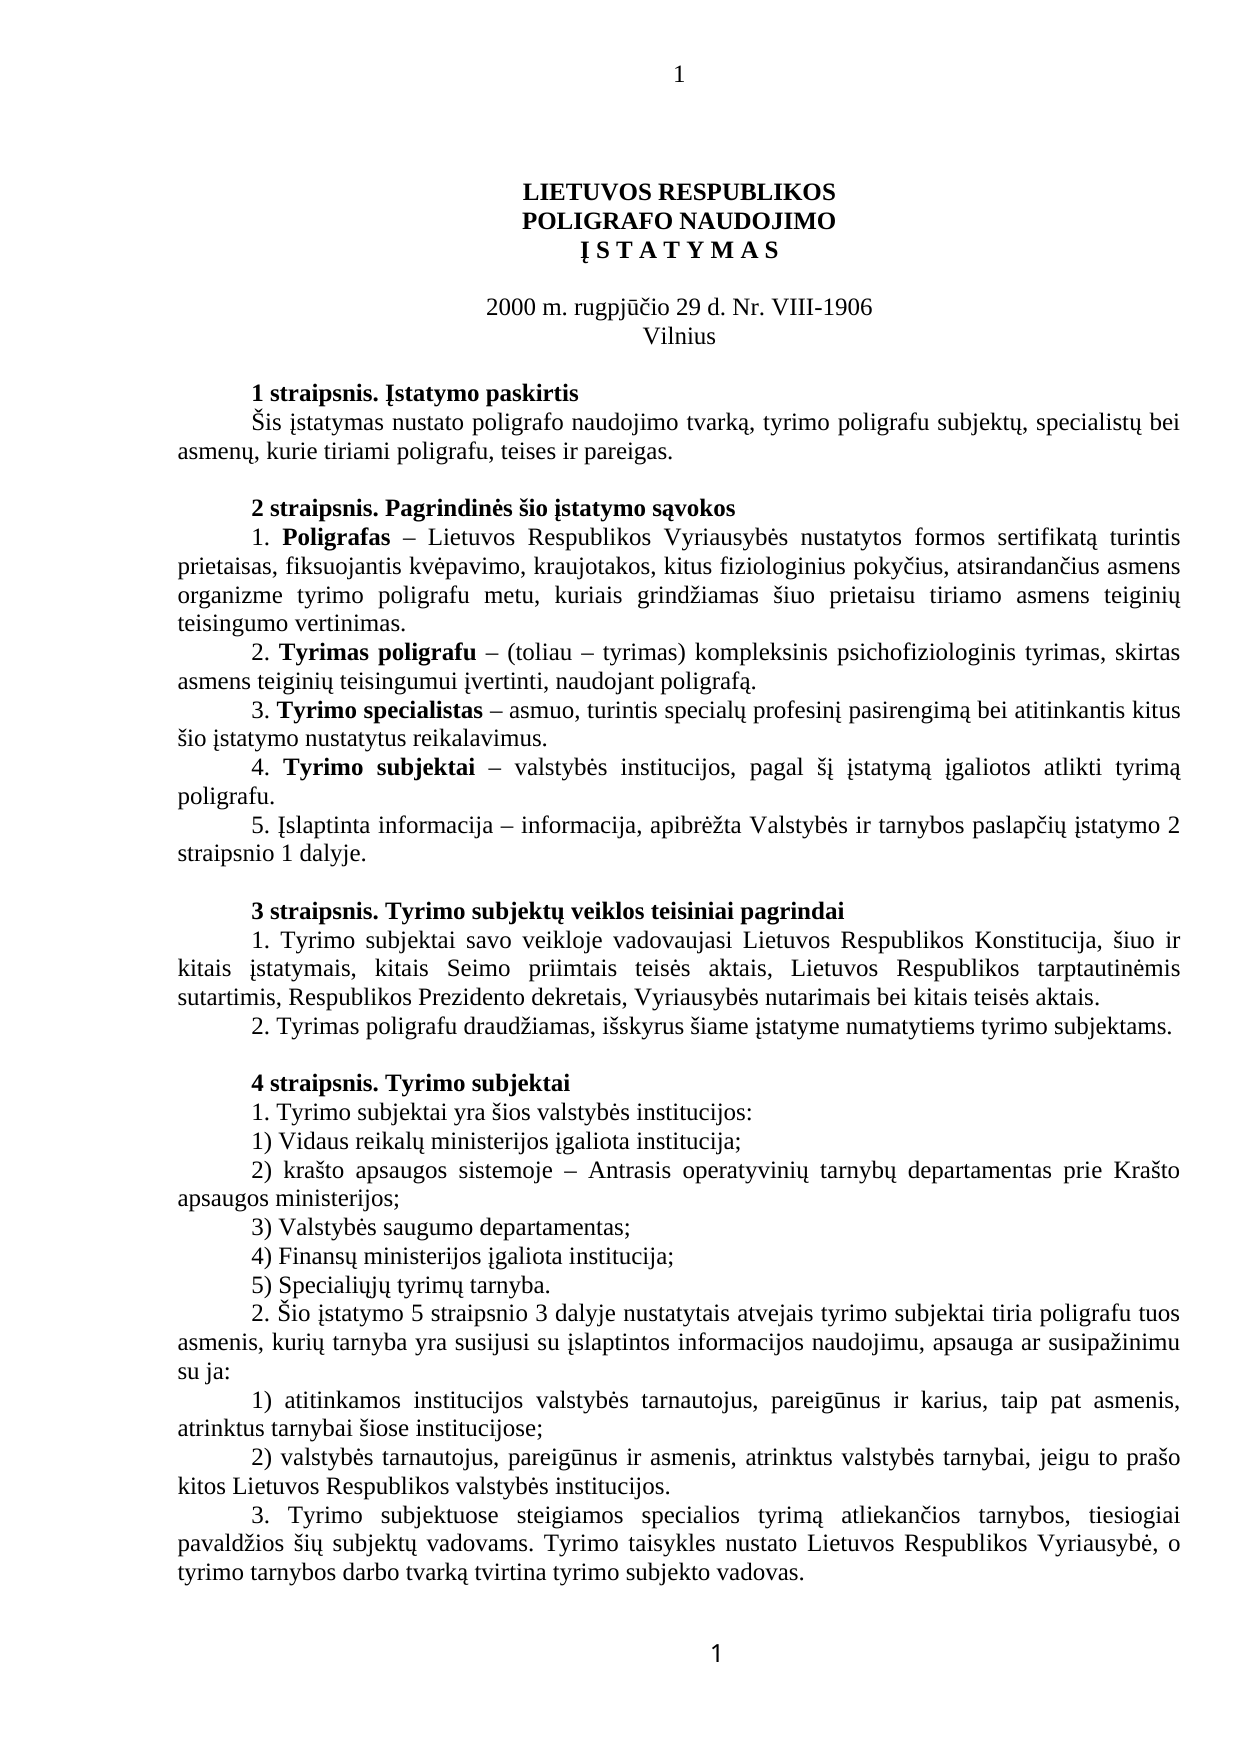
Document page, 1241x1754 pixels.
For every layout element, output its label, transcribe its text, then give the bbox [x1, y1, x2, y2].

text 4 straipsnis. Tyrimo subjektai [177, 1068, 1181, 1097]
text 2. Tyrimas poligrafu – (toliau – tyrimas) kompleksinis psichofiziologinis tyrimas, skirtas asmens teiginių teisingumui įvertinti, naudojant poligrafą. [177, 637, 1181, 695]
text 1. Tyrimo subjektai savo veikloje vadovaujasi Lietuvos Respublikos Konstitucija, šiuo ir kitais įstatymais, kitais Seimo priimtais teisės aktais, Lietuvos Respublikos tarptautinėmis sutartimis, Respublikos Prezidento dekretais, Vyriausybės nutarimais bei kitais teisės aktais. [177, 925, 1181, 1011]
text 3 straipsnis. Tyrimo subjektų veiklos teisiniai pagrindai [177, 896, 1181, 925]
text 1) atitinkamos institucijos valstybės tarnautojus, pareigūnus ir karius, taip pat asmenis, atrinktus tarnybai šiose institucijose; [177, 1385, 1181, 1442]
text POLIGRAFO NAUDOJIMO [177, 206, 1181, 235]
text 4) Finansų ministerijos įgaliota institucija; [177, 1241, 1181, 1270]
text 2) krašto apsaugos sistemoje – Antrasis operatyvinių tarnybų departamentas prie Krašto apsaugos ministerijos; [177, 1155, 1181, 1212]
text 4. Tyrimo subjektai – valstybės institucijos, pagal šį įstatymą įgaliotos atlikti tyrimą poligrafu. [177, 752, 1181, 810]
text 1. Poligrafas – Lietuvos Respublikos Vyriausybės nustatytos formos sertifikatą turintis prietaisas, fiksuojantis kvėpavimo, kraujotakos, kitus fiziologinius pokyčius, atsirandančius asmens organizme tyrimo poligrafu metu, kuriais grindžiamas šiuo prietaisu tiriamo asmens teiginių teisingumo vertinimas. [177, 522, 1181, 637]
text 3) Valstybės saugumo departamentas; [177, 1212, 1181, 1241]
text LIETUVOS RESPUBLIKOS [177, 177, 1181, 206]
text Šis įstatymas nustato poligrafo naudojimo tvarką, tyrimo poligrafu subjektų, specialistų bei asmenų, kurie tiriami poligrafu, teises ir pareigas. [177, 407, 1181, 465]
text 2. Tyrimas poligrafu draudžiamas, išskyrus šiame įstatyme numatytiems tyrimo subjektams. [177, 1011, 1181, 1040]
text 5) Specialiųjų tyrimų tarnyba. [177, 1270, 1181, 1298]
text 1 straipsnis. Įstatymo paskirtis [177, 378, 1181, 407]
text 3. Tyrimo subjektuose steigiamos specialios tyrimą atliekančios tarnybos, tiesiogiai pavaldžios šių subjektų vadovams. Tyrimo taisykles nustato Lietuvos Respublikos Vyriausybė, o tyrimo tarnybos darbo tvarką tvirtina tyrimo subjekto vadovas. [177, 1500, 1181, 1586]
text Į S T A T Y M A S [177, 235, 1181, 263]
text 2 straipsnis. Pagrindinės šio įstatymo sąvokos [177, 493, 1181, 522]
text 1. Tyrimo subjektai yra šios valstybės institucijos: [177, 1097, 1181, 1126]
text 3. Tyrimo specialistas – asmuo, turintis specialų profesinį pasirengimą bei atitinkantis kitus šio įstatymo nustatytus reikalavimus. [177, 695, 1181, 752]
text 5. Įslaptinta informacija – informacija, apibrėžta Valstybės ir tarnybos paslapčių įstatymo 2 straipsnio 1 dalyje. [177, 810, 1181, 867]
text 1) Vidaus reikalų ministerijos įgaliota institucija; [177, 1126, 1181, 1155]
text 2) valstybės tarnautojus, pareigūnus ir asmenis, atrinktus valstybės tarnybai, jeigu to prašo kitos Lietuvos Respublikos valstybės institucijos. [177, 1442, 1181, 1500]
text 2000 m. rugpjūčio 29 d. Nr. VIII-1906 [177, 292, 1181, 321]
text 2. Šio įstatymo 5 straipsnio 3 dalyje nustatytais atvejais tyrimo subjektai tiria poligrafu tuos asmenis, kurių tarnyba yra susijusi su įslaptintos informacijos naudojimu, apsauga ar susipažinimu su ja: [177, 1298, 1181, 1385]
text Vilnius [177, 321, 1181, 350]
